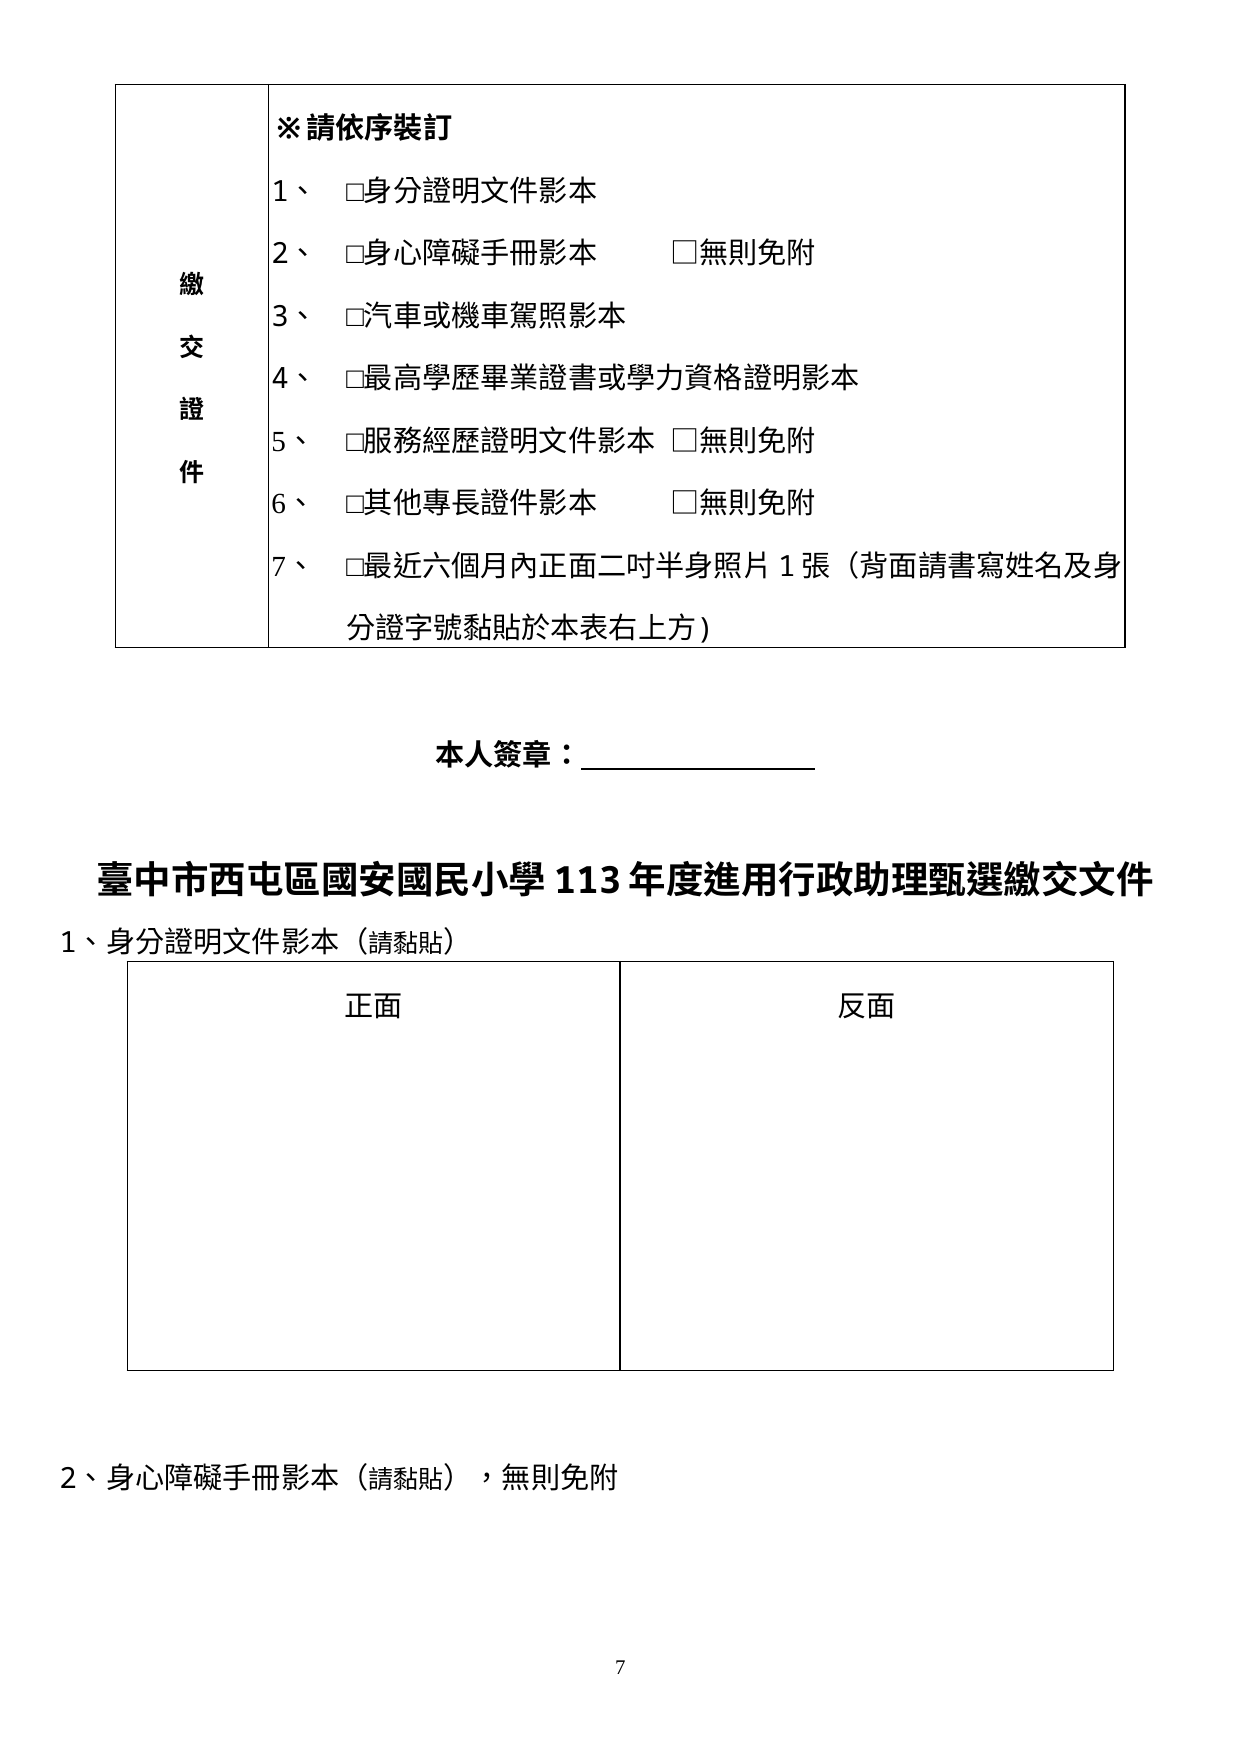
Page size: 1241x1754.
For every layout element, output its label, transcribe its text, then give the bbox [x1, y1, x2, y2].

table_cell 繳 交 證 件 [116, 85, 268, 647]
table_header 反面 [621, 962, 1113, 1370]
text 1、身分證明文件影本（請黏貼） [59, 898, 1181, 961]
table_cell ※請依序裝訂 □身分證明文件影本 □身心障礙手冊影本 □無則免附 □汽車或機車駕照影本 □最高學歷畢業證書或學力資格證明影本 □服務經歷證明文件影本 □無則免附 □其他專長證件影本 □無則免附 □最近六個月內正面二吋半身照片1張（背面請書寫姓名及身分證字號黏貼於本表右上方) [269, 85, 1124, 647]
text 2、身心障礙手冊影本（請黏貼），無則免附 [59, 1434, 1181, 1496]
table_header 正面 [128, 962, 619, 1370]
text 臺中市西屯區國安國民小學113年度進用行政助理甄選繳交文件 [59, 836, 1190, 898]
text 本人簽章： [59, 711, 1190, 773]
